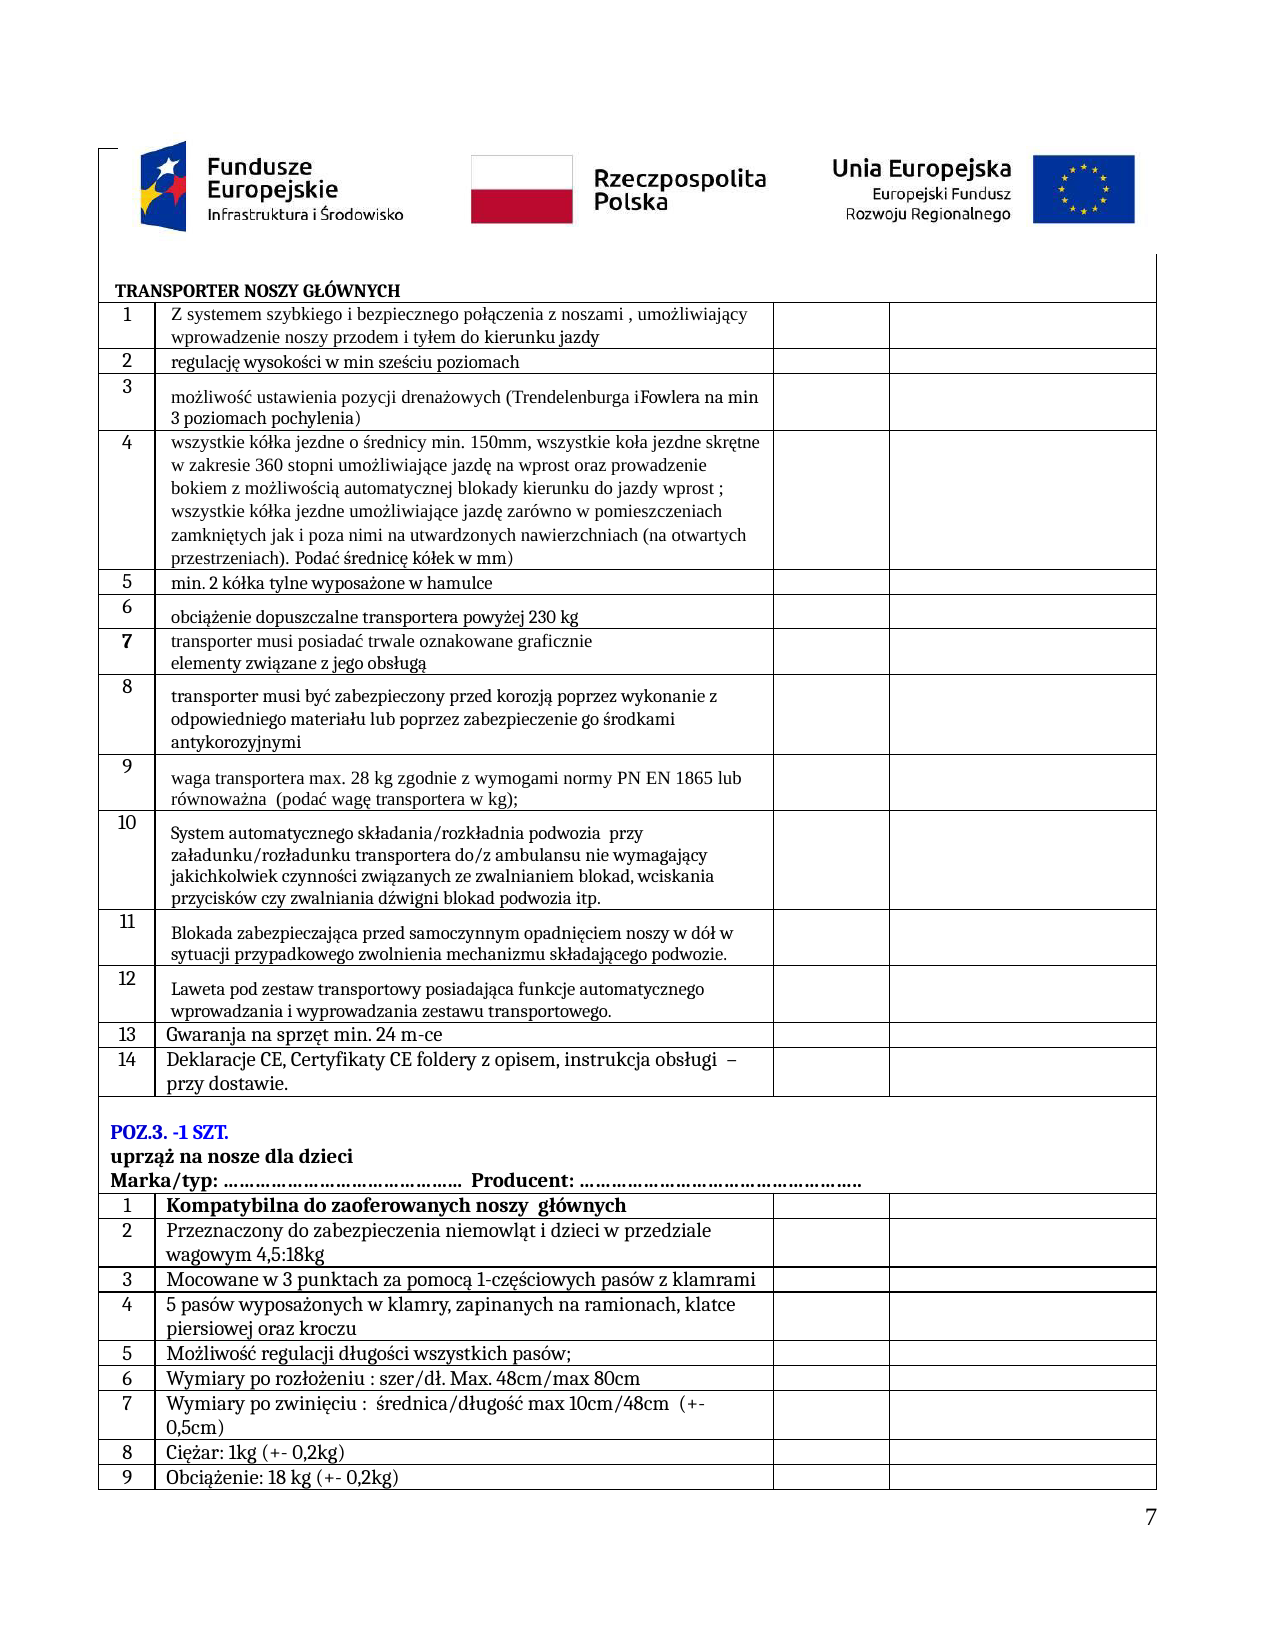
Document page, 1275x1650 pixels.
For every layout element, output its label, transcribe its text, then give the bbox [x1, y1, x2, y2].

table_cell 14 [99, 1048, 154, 1096]
table_cell 2 [99, 1219, 154, 1266]
table_cell min. 2 kółka tylne wyposażone w hamulce [156, 570, 773, 594]
table_cell [774, 910, 889, 965]
table_cell [774, 1293, 889, 1340]
table_cell [890, 675, 1156, 753]
table_cell [774, 629, 889, 673]
table_cell [99, 149, 118, 253]
table_cell [890, 374, 1156, 429]
table_cell [890, 755, 1156, 810]
table_cell Obciążenie: 18 kg (+- 0,2kg) [156, 1465, 773, 1489]
table_cell [890, 303, 1156, 348]
table_cell 3 [99, 374, 154, 429]
table_cell [890, 1194, 1156, 1217]
table_cell [774, 755, 889, 810]
table_cell Gwaranja na sprzęt min. 24 m-ce [156, 1023, 773, 1047]
table_cell Kompatybilna do zaoferowanych noszy głównych [156, 1194, 773, 1217]
table_cell 1 [99, 1194, 154, 1217]
table_cell 5 [99, 1341, 154, 1365]
table_cell 7 [99, 1391, 154, 1439]
table_cell [774, 811, 889, 909]
table_cell 5 pasów wyposażonych w klamry, zapinanych na ramionach, klatce piersiowej oraz kroczu [156, 1293, 773, 1340]
table_cell transporter musi posiadać trwale oznakowane graficznie elementy związane z jego obsługą [156, 629, 773, 673]
table_cell [774, 570, 889, 594]
table_cell [774, 1341, 889, 1365]
table_cell 6 [99, 595, 154, 628]
table_cell [774, 303, 889, 348]
table_cell [890, 349, 1156, 373]
table_cell System automatycznego składania/rozkładnia podwozia przy załadunku/rozładunku transportera do/z ambulansu nie wymagający jakichkolwiek czynności związanych ze zwalnianiem blokad, wciskania przycisków czy zwalniania dźwigni blokad podwozia itp. [156, 811, 773, 909]
table_cell [890, 570, 1156, 594]
table_cell 13 [99, 1023, 154, 1047]
table_cell [890, 1268, 1156, 1291]
table_cell Przeznaczony do zabezpieczenia niemowląt i dzieci w przedziale wagowym 4,5:18kg [156, 1219, 773, 1266]
table_cell Wymiary po zwinięciu : średnica/długość max 10cm/48cm (+-0,5cm) [156, 1391, 773, 1439]
table_cell 9 [99, 1465, 154, 1489]
table_cell Możliwość regulacji długości wszystkich pasów; [156, 1341, 773, 1365]
table_cell 3 [99, 1268, 154, 1291]
table_cell POZ.3. -1 SZT. uprząż na nosze dla dzieci Marka/typ: ……………………………………... Producent: …………………………………………….. [99, 1097, 1156, 1192]
table_cell Blokada zabezpieczająca przed samoczynnym opadnięciem noszy w dół w sytuacji przypadkowego zwolnienia mechanizmu składającego podwozie. [156, 910, 773, 965]
table_cell [774, 1023, 889, 1047]
table_cell [890, 1293, 1156, 1340]
table_cell [774, 1268, 889, 1291]
table_cell 4 [99, 1293, 154, 1340]
table_cell możliwość ustawienia pozycji drenażowych (Trendelenburga iFowlera na min 3 poziomach pochylenia) [156, 374, 773, 429]
table_cell Z systemem szybkiego i bezpiecznego połączenia z noszami , umożliwiający wprowadzenie noszy przodem i tyłem do kierunku jazdy [156, 303, 773, 348]
table_cell [890, 1366, 1156, 1390]
table_cell [774, 675, 889, 753]
table_cell [774, 1219, 889, 1266]
table_cell Wymiary po rozłożeniu : szer/dł. Max. 48cm/max 80cm [156, 1366, 773, 1390]
table_cell 2 [99, 349, 154, 373]
table_cell [774, 966, 889, 1022]
table_cell [774, 431, 889, 569]
table_cell [774, 595, 889, 628]
table_cell Ciężar: 1kg (+- 0,2kg) [156, 1440, 773, 1464]
table_cell TRANSPORTER NOSZY GŁÓWNYCH [99, 254, 1156, 302]
table_cell 9 [99, 755, 154, 810]
table_cell 10 [99, 811, 154, 909]
table_cell 5 [99, 570, 154, 594]
table_cell wszystkie kółka jezdne o średnicy min. 150mm, wszystkie koła jezdne skrętne w zakresie 360 stopni umożliwiające jazdę na wprost oraz prowadzenie bokiem z możliwością automatycznej blokady kierunku do jazdy wprost ; wszystkie kółka jezdne umożliwiające jazdę zarówno w pomieszczeniach zamkniętych jak i poza nimi na utwardzonych nawierzchniach (na otwartych przestrzeniach). Podać średnicę kółek w mm) [156, 431, 773, 569]
table_cell [890, 1219, 1156, 1266]
table_cell regulację wysokości w min sześciu poziomach [156, 349, 773, 373]
table_cell [774, 1048, 889, 1096]
table_cell [890, 629, 1156, 673]
table_cell 8 [99, 675, 154, 753]
table_cell [774, 374, 889, 429]
table_cell waga transportera max. 28 kg zgodnie z wymogami normy PN EN 1865 lub równoważna (podać wagę transportera w kg); [156, 755, 773, 810]
table_cell Laweta pod zestaw transportowy posiadająca funkcje automatycznego wprowadzania i wyprowadzania zestawu transportowego. [156, 966, 773, 1022]
table_cell transporter musi być zabezpieczony przed korozją poprzez wykonanie z odpowiedniego materiału lub poprzez zabezpieczenie go środkami antykorozyjnymi [156, 675, 773, 753]
table_cell [890, 1023, 1156, 1047]
table_cell [890, 1465, 1156, 1489]
table_cell [774, 1194, 889, 1217]
table_cell [890, 1048, 1156, 1096]
table_cell obciążenie dopuszczalne transportera powyżej 230 kg [156, 595, 773, 628]
table_cell [890, 1341, 1156, 1365]
picture [118, 118, 1157, 254]
table_cell 4 [99, 431, 154, 569]
table_cell 8 [99, 1440, 154, 1464]
table_cell [774, 1366, 889, 1390]
table_cell Mocowane w 3 punktach za pomocą 1-częściowych pasów z klamrami [156, 1268, 773, 1291]
table_cell 12 [99, 966, 154, 1022]
table_cell [890, 1440, 1156, 1464]
table_cell [890, 431, 1156, 569]
table_cell [890, 811, 1156, 909]
table_cell [774, 1440, 889, 1464]
table_cell [774, 349, 889, 373]
table_cell [890, 595, 1156, 628]
table_cell [890, 966, 1156, 1022]
table_cell 1 [99, 303, 154, 348]
table_cell [774, 1465, 889, 1489]
table_cell [890, 1391, 1156, 1439]
table_cell 6 [99, 1366, 154, 1390]
table_cell [890, 910, 1156, 965]
table_cell 7 [99, 629, 154, 673]
table_cell 11 [99, 910, 154, 965]
table_cell Deklaracje CE, Certyfikaty CE foldery z opisem, instrukcja obsługi – przy dostawie. [156, 1048, 773, 1096]
table_cell [774, 1391, 889, 1439]
